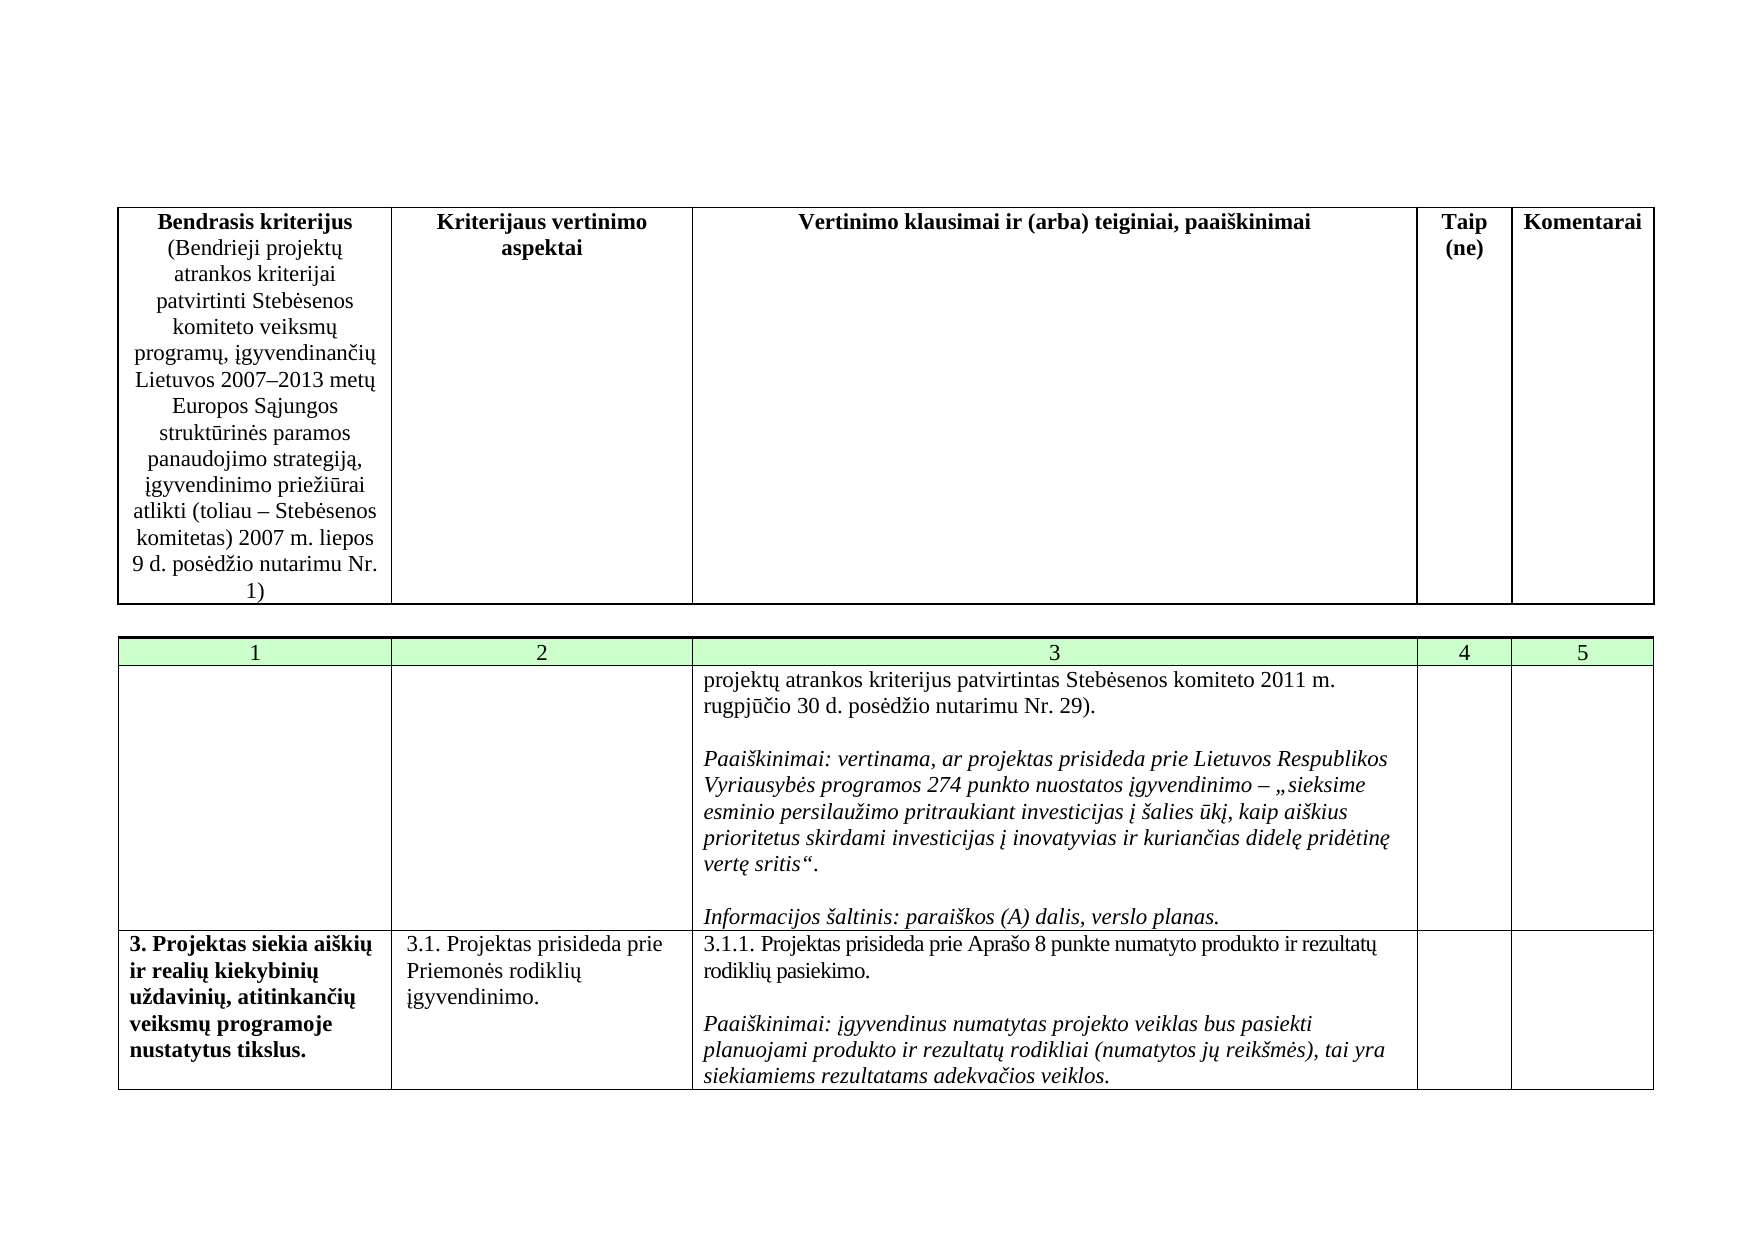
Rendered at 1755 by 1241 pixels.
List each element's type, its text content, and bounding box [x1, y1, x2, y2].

table_cell [119, 666, 391, 929]
table_cell [392, 666, 692, 929]
table_cell 3.1. Projektas prisideda prie Priemonės rodiklių įgyvendinimo. [392, 931, 692, 1089]
table_cell [1418, 931, 1511, 1089]
table_header Kriterijaus vertinimo aspektai [392, 208, 692, 603]
table_cell [1512, 666, 1653, 929]
table_header Komentarai [1513, 208, 1653, 603]
table_cell 5 [1512, 639, 1653, 665]
table_cell [1512, 605, 1653, 636]
table_cell [1512, 931, 1653, 1089]
table_cell 4 [1418, 639, 1511, 665]
table_cell 3. Projektas siekia aiškių ir realių kiekybinių uždavinių, atitinkančių veiksmų programoje nustatytus tikslus. [119, 931, 391, 1089]
table_cell projektų atrankos kriterijus patvirtintas Stebėsenos komiteto 2011 m. rugpjūčio 30 d. posėdžio nutarimu Nr. 29). Paaiškinimai: vertinama, ar projektas prisideda prie Lietuvos Respublikos Vyriausybės programos 274 punkto nuostatos įgyvendinimo – „sieksime esminio persilaužimo pritraukiant investicijas į šalies ūkį, kaip aiškius prioritetus skirdami investicijas į inovatyvias ir kuriančias didelę pridėtinę vertę sritis“. Informacijos šaltinis: paraiškos (A) dalis, verslo planas. [693, 666, 1417, 929]
table_cell [692, 605, 1417, 636]
table_cell 2 [392, 639, 692, 665]
table_cell [118, 605, 392, 636]
table_cell 3 [693, 639, 1417, 665]
table_header Taip (ne) [1418, 208, 1511, 603]
table_cell [1418, 666, 1511, 929]
table_cell 3.1.1. Projektas prisideda prie Aprašo 8 punkte numatyto produkto ir rezultatų rodiklių pasiekimo. Paaiškinimai: įgyvendinus numatytas projekto veiklas bus pasiekti planuojami produkto ir rezultatų rodikliai (numatytos jų reikšmės), tai yra siekiamiems rezultatams adekvačios veiklos. [693, 931, 1417, 1089]
table_cell [392, 605, 692, 636]
table_cell 1 [119, 639, 391, 665]
table_cell [1417, 605, 1512, 636]
table_header Bendrasis kriterijus (Bendrieji projektų atrankos kriterijai patvirtinti Stebėsenos komiteto veiksmų programų, įgyvendinančių Lietuvos 2007–2013 metų Europos Sąjungos struktūrinės paramos panaudojimo strategiją, įgyvendinimo priežiūrai atlikti (toliau – Stebėsenos komitetas) 2007 m. liepos 9 d. posėdžio nutarimu Nr. 1) [119, 208, 391, 603]
table_header Vertinimo klausimai ir (arba) teiginiai, paaiškinimai [693, 208, 1416, 603]
